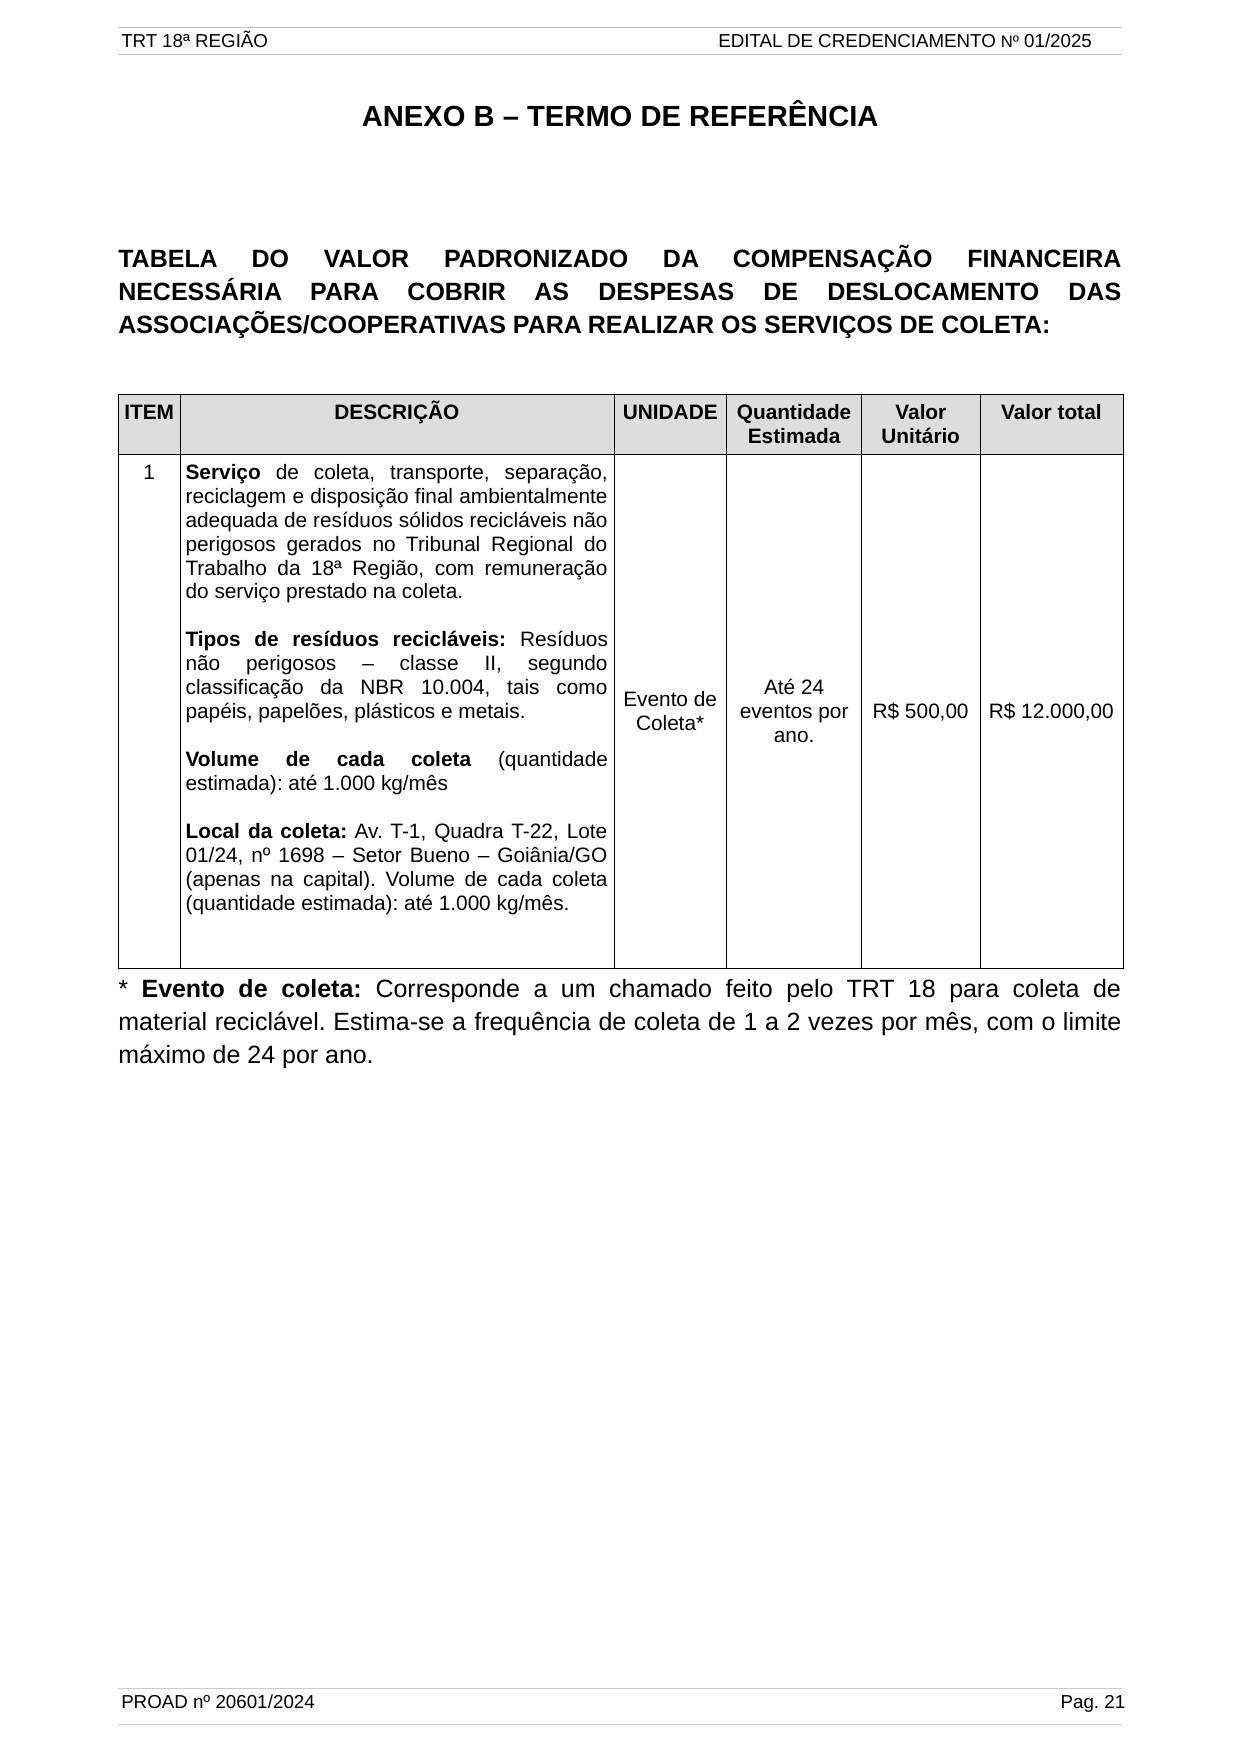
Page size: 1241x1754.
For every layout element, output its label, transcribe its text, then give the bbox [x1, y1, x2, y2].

table_header Quantidade Estimada [727, 395, 861, 454]
table_header Valor total [981, 395, 1123, 454]
table_header ITEM [119, 395, 180, 454]
table_header DESCRIÇÃO [181, 395, 614, 454]
text TABELA DO VALOR PADRONIZADO DA COMPENSAÇÃO FINANCEIRA NECESSÁRIA PARA COBRIR AS DESPESAS DE DESLOCAMENTO DAS ASSOCIAÇÕES/COOPERATIVAS PARA REALIZAR OS SERVIÇOS DE COLETA: [118, 244, 1122, 339]
table_cell Serviço de coleta, transporte, separação, reciclagem e disposição final ambientalmente adequada de resíduos sólidos recicláveis não perigosos gerados no Tribunal Regional do Trabalho da 18ª Região, com remuneração do serviço prestado na coleta. Tipos de resíduos recicláveis: Resíduos não perigosos – classe II, segundo classificação da NBR 10.004, tais como papéis, papelões, plásticos e metais. Volume de cada coleta (quantidade estimada): até 1.000 kg/mês Local da coleta: Av. T-1, Quadra T-22, Lote 01/24, nº 1698 – Setor Bueno – Goiânia/GO (apenas na capital). Volume de cada coleta (quantidade estimada): até 1.000 kg/mês. [181, 455, 614, 968]
table_header UNIDADE [615, 395, 726, 454]
table_cell Até 24 eventos por ano. [727, 455, 861, 968]
text ANEXO B – TERMO DE REFERÊNCIA [118, 98, 1122, 132]
table_cell R$ 500,00 [862, 455, 980, 968]
table_header Valor Unitário [862, 395, 980, 454]
table_cell R$ 12.000,00 [981, 455, 1123, 968]
text * Evento de coleta: Corresponde a um chamado feito pelo TRT 18 para coleta de material reciclável. Estima-se a frequência de coleta de 1 a 2 vezes por mês, com o limite máximo de 24 por ano. [118, 974, 1122, 1069]
table_cell 1 [119, 455, 180, 968]
table_cell Evento de Coleta* [615, 455, 726, 968]
